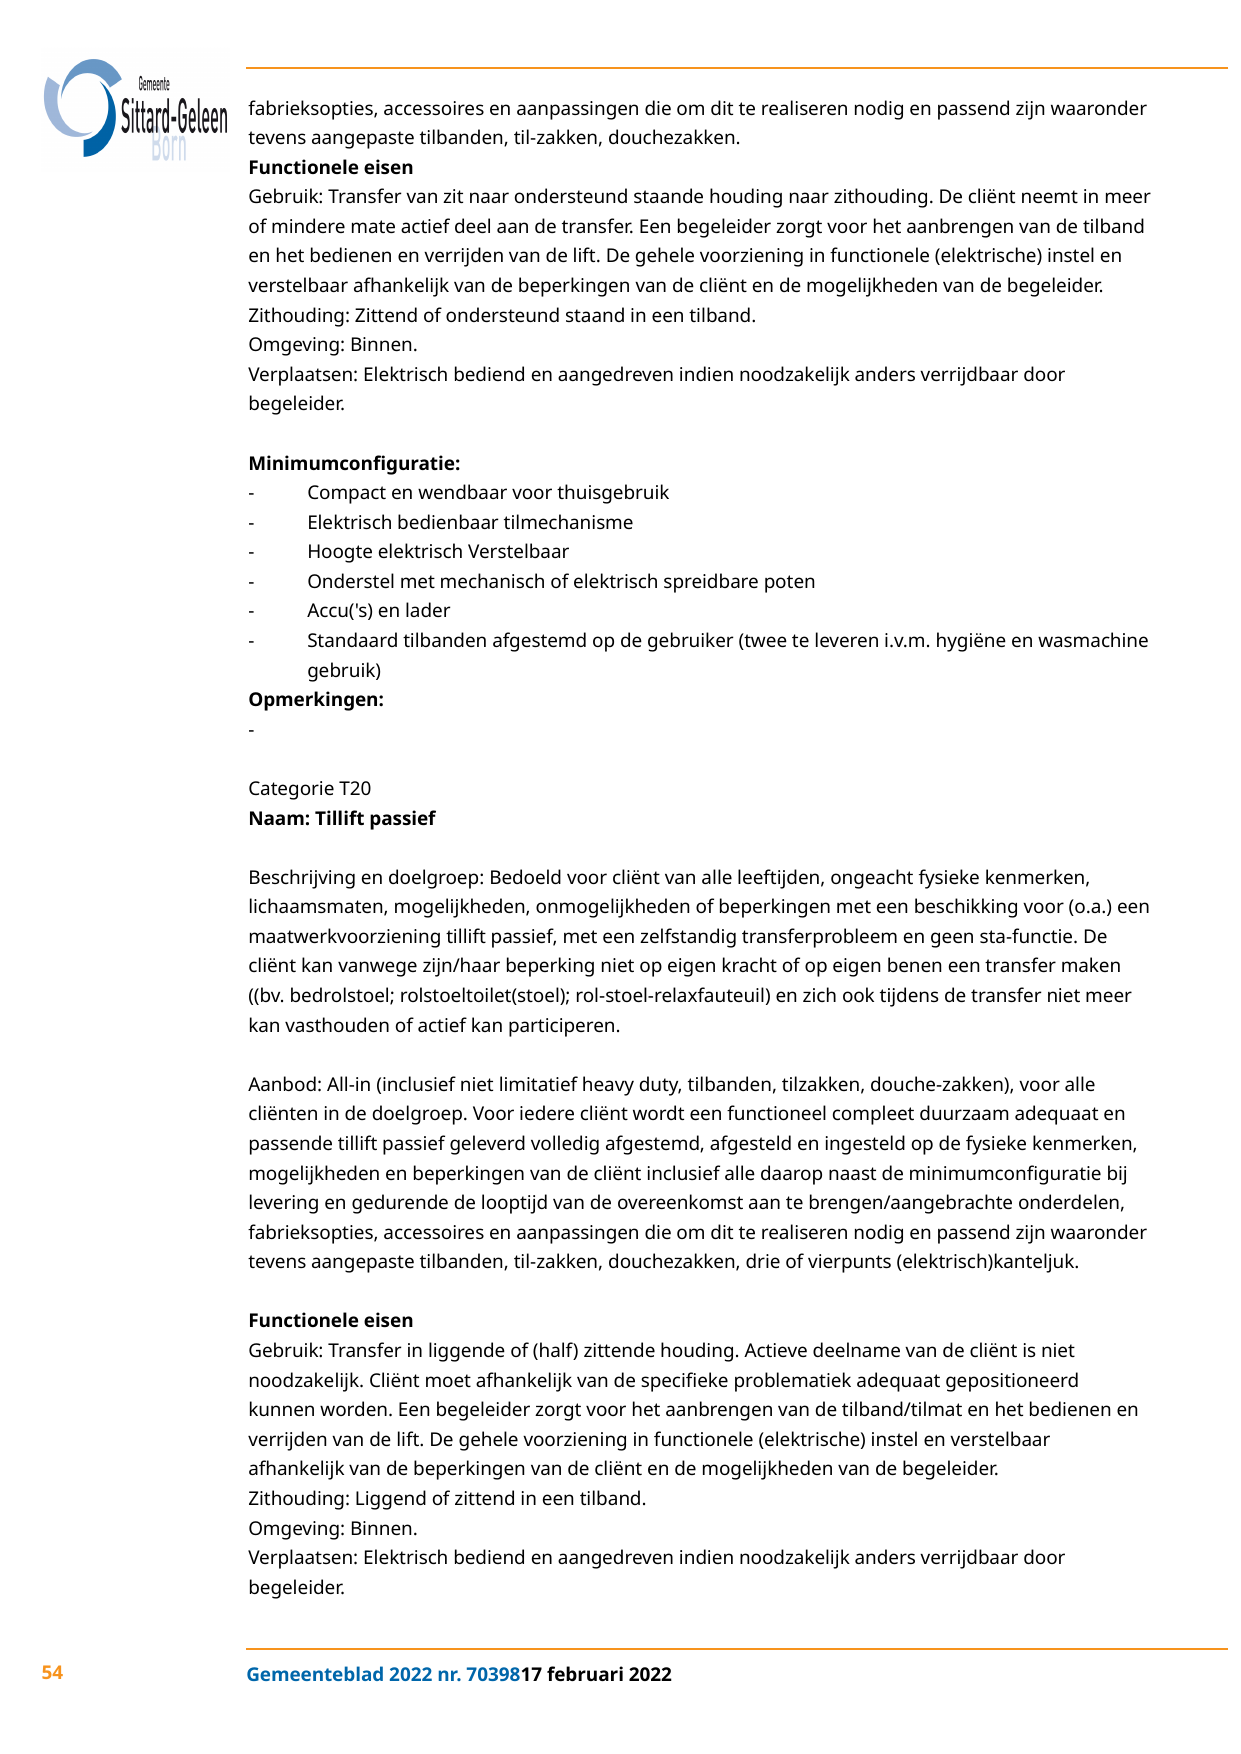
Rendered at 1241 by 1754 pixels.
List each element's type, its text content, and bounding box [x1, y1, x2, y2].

text Functionele eisen [248, 1308, 1152, 1333]
text Zithouding: Zittend of ondersteund staand in een tilband. [248, 302, 1152, 328]
text Categorie T20 [248, 775, 1152, 801]
text Functionele eisen [248, 154, 1152, 180]
list Hoogte elektrisch Verstelbaar [248, 538, 1152, 564]
text Minimumconfiguratie: [248, 450, 1152, 476]
text Verplaatsen: Elektrisch bediend en aangedreven indien noodzakelijk anders verrijdbaar door begeleider. [248, 361, 1152, 416]
text Aanbod: All-in (inclusief niet limitatief heavy duty, tilbanden, tilzakken, douche-zakken), voor alle cliënten in de doelgroep. Voor iedere cliënt wordt een functioneel compleet duurzaam adequaat en passende tillift passief geleverd volledig afgestemd, afgesteld en ingesteld op de fysieke kenmerken, mogelijkheden en beperkingen van de cliënt inclusief alle daarop naast de minimumconfiguratie bij levering en gedurende de looptijd van de overeenkomst aan te brengen/aangebrachte onderdelen, fabrieksopties, accessoires en aanpassingen die om dit te realiseren nodig en passend zijn waaronder tevens aangepaste tilbanden, til-zakken, douchezakken, drie of vierpunts (elektrisch)kanteljuk. [248, 1071, 1152, 1274]
picture [41, 47, 231, 172]
text - [248, 716, 1152, 742]
text Omgeving: Binnen. [248, 1515, 1152, 1541]
text Gebruik: Transfer van zit naar ondersteund staande houding naar zithouding. De cliënt neemt in meer of mindere mate actief deel aan de transfer. Een begeleider zorgt voor het aanbrengen van de tilband en het bedienen en verrijden van de lift. De gehele voorziening in functionele (elektrische) instel en verstelbaar afhankelijk van de beperkingen van de cliënt en de mogelijkheden van de begeleider. [248, 183, 1152, 298]
text Omgeving: Binnen. [248, 331, 1152, 357]
list Elektrisch bedienbaar tilmechanisme [248, 509, 1152, 535]
text Verplaatsen: Elektrisch bediend en aangedreven indien noodzakelijk anders verrijdbaar door begeleider. [248, 1544, 1152, 1600]
text Gebruik: Transfer in liggende of (half) zittende houding. Actieve deelname van de cliënt is niet noodzakelijk. Cliënt moet afhankelijk van de specifieke problematiek adequaat gepositioneerd kunnen worden. Een begeleider zorgt voor het aanbrengen van de tilband/tilmat en het bedienen en verrijden van de lift. De gehele voorziening in functionele (elektrische) instel en verstelbaar afhankelijk van de beperkingen van de cliënt en de mogelijkheden van de begeleider. [248, 1337, 1152, 1481]
text Zithouding: Liggend of zittend in een tilband. [248, 1485, 1152, 1511]
text Opmerkingen: [248, 686, 1152, 712]
list Onderstel met mechanisch of elektrisch spreidbare poten [248, 568, 1152, 594]
list Compact en wendbaar voor thuisgebruik [248, 479, 1152, 505]
list Standaard tilbanden afgestemd op de gebruiker (twee te leveren i.v.m. hygiëne en wasmachine gebruik) [248, 627, 1152, 683]
text fabrieksopties, accessoires en aanpassingen die om dit te realiseren nodig en passend zijn waaronder tevens aangepaste tilbanden, til-zakken, douchezakken. [248, 95, 1152, 150]
text Naam: Tillift passief [248, 805, 1152, 831]
text Beschrijving en doelgroep: Bedoeld voor cliënt van alle leeftijden, ongeacht fysieke kenmerken, lichaamsmaten, mogelijkheden, onmogelijkheden of beperkingen met een beschikking voor (o.a.) een maatwerkvoorziening tillift passief, met een zelfstandig transferprobleem en geen sta-functie. De cliënt kan vanwege zijn/haar beperking niet op eigen kracht of op eigen benen een transfer maken ((bv. bedrolstoel; rolstoeltoilet(stoel); rol-stoel-relaxfauteuil) en zich ook tijdens de transfer niet meer kan vasthouden of actief kan participeren. [248, 864, 1152, 1038]
list Accu('s) en lader [248, 598, 1152, 623]
